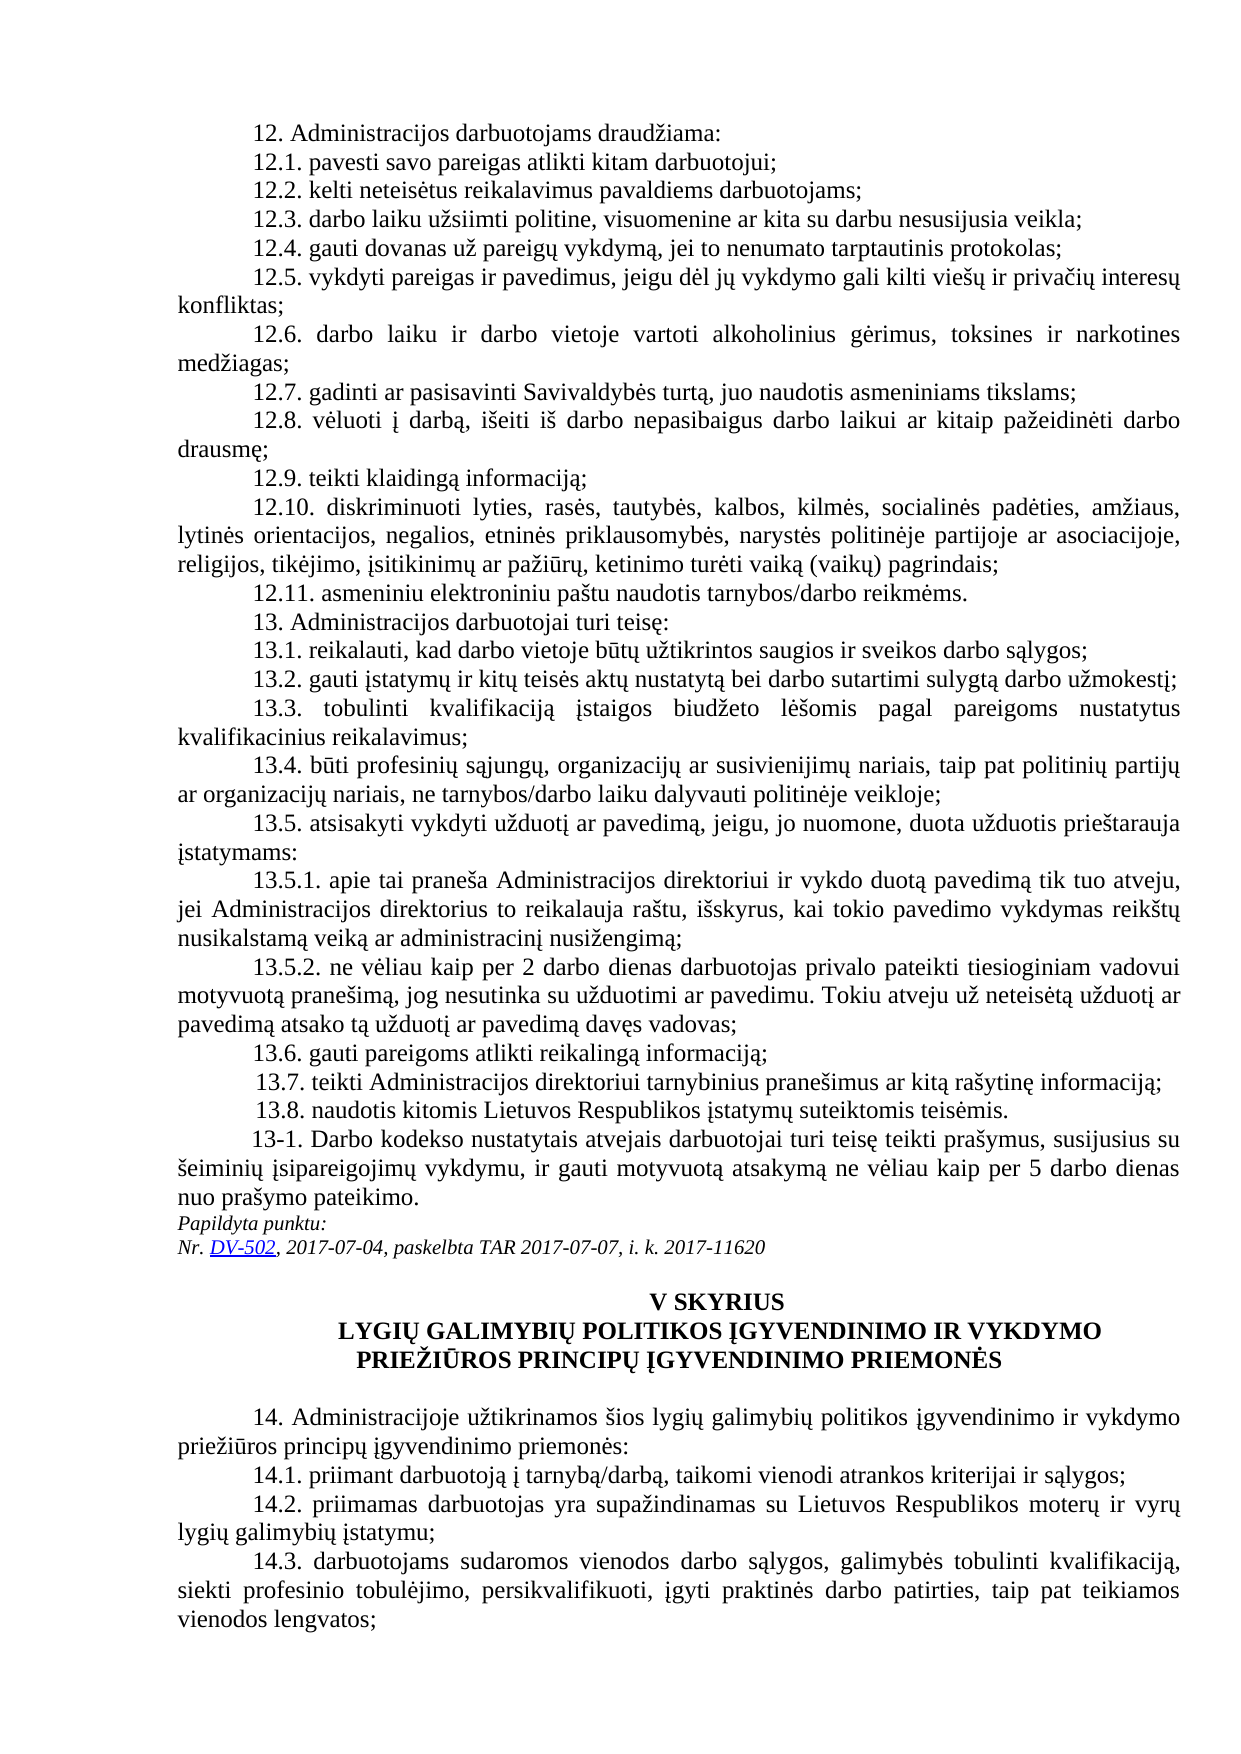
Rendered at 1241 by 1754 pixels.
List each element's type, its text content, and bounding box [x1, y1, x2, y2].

text 13.7. teikti Administracijos direktoriui tarnybinius pranešimus ar kitą rašytinę informaciją; [177, 1067, 1181, 1096]
text 12.4. gauti dovanas už pareigų vykdymą, jei to nenumato tarptautinis protokolas; [177, 233, 1181, 262]
text 12.3. darbo laiku užsiimti politine, visuomenine ar kita su darbu nesusijusia veikla; [177, 204, 1181, 233]
text 12.10. diskriminuoti lyties, rasės, tautybės, kalbos, kilmės, socialinės padėties, amžiaus, lytinės orientacijos, negalios, etninės priklausomybės, narystės politinėje partijoje ar asociacijoje, religijos, tikėjimo, įsitikinimų ar pažiūrų, ketinimo turėti vaiką (vaikų) pagrindais; [177, 492, 1181, 578]
text 13.1. reikalauti, kad darbo vietoje būtų užtikrintos saugios ir sveikos darbo sąlygos; [177, 636, 1181, 664]
text 12.6. darbo laiku ir darbo vietoje vartoti alkoholinius gėrimus, toksines ir narkotines medžiagas; [177, 319, 1181, 377]
text 14.1. priimant darbuotoją į tarnybą/darbą, taikomi vienodi atrankos kriterijai ir sąlygos; [177, 1460, 1181, 1489]
text LYGIŲ GALIMYBIŲ POLITIKOS ĮGYVENDINIMO IR VYKDYMO PRIEŽIŪROS PRINCIPŲ ĮGYVENDINIMO PRIEMONĖS [177, 1316, 1181, 1374]
text 13. Administracijos darbuotojai turi teisę: [177, 607, 1181, 636]
text Nr. DV-502, 2017-07-04, paskelbta TAR 2017-07-07, i. k. 2017-11620 [177, 1235, 1181, 1259]
text 13.5.1. apie tai praneša Administracijos direktoriui ir vykdo duotą pavedimą tik tuo atveju, jei Administracijos direktorius to reikalauja raštu, išskyrus, kai tokio pavedimo vykdymas reikštų nusikalstamą veiką ar administracinį nusižengimą; [177, 866, 1181, 952]
text 12.8. vėluoti į darbą, išeiti iš darbo nepasibaigus darbo laikui ar kitaip pažeidinėti darbo drausmę; [177, 406, 1181, 463]
text 12. Administracijos darbuotojams draudžiama: [177, 118, 1181, 147]
text 14. Administracijoje užtikrinamos šios lygių galimybių politikos įgyvendinimo ir vykdymo priežiūros principų įgyvendinimo priemonės: [177, 1402, 1181, 1460]
text 12.9. teikti klaidingą informaciją; [177, 463, 1181, 492]
text 13.2. gauti įstatymų ir kitų teisės aktų nustatytą bei darbo sutartimi sulygtą darbo užmokestį; [177, 664, 1181, 693]
text 12.1. pavesti savo pareigas atlikti kitam darbuotojui; [177, 147, 1181, 176]
text 13.5.2. ne vėliau kaip per 2 darbo dienas darbuotojas privalo pateikti tiesioginiam vadovui motyvuotą pranešimą, jog nesutinka su užduotimi ar pavedimu. Tokiu atveju už neteisėtą užduotį ar pavedimą atsako tą užduotį ar pavedimą davęs vadovas; [177, 952, 1181, 1038]
text 13.3. tobulinti kvalifikaciją įstaigos biudžeto lėšomis pagal pareigoms nustatytus kvalifikacinius reikalavimus; [177, 693, 1181, 751]
text 12.7. gadinti ar pasisavinti Savivaldybės turtą, juo naudotis asmeniniams tikslams; [177, 377, 1181, 406]
text Papildyta punktu: [177, 1211, 1181, 1235]
text 12.11. asmeniniu elektroniniu paštu naudotis tarnybos/darbo reikmėms. [177, 578, 1181, 607]
text 13-1. Darbo kodekso nustatytais atvejais darbuotojai turi teisę teikti prašymus, susijusius su šeiminių įsipareigojimų vykdymu, ir gauti motyvuotą atsakymą ne vėliau kaip per 5 darbo dienas nuo prašymo pateikimo. [177, 1124, 1181, 1211]
text 12.5. vykdyti pareigas ir pavedimus, jeigu dėl jų vykdymo gali kilti viešų ir privačių interesų konfliktas; [177, 262, 1181, 319]
text V skyrius [177, 1287, 1181, 1316]
text 13.6. gauti pareigoms atlikti reikalingą informaciją; [177, 1038, 1181, 1067]
text 14.3. darbuotojams sudaromos vienodos darbo sąlygos, galimybės tobulinti kvalifikaciją, siekti profesinio tobulėjimo, persikvalifikuoti, įgyti praktinės darbo patirties, taip pat teikiamos vienodos lengvatos; [177, 1546, 1181, 1632]
text 13.5. atsisakyti vykdyti užduotį ar pavedimą, jeigu, jo nuomone, duota užduotis prieštarauja įstatymams: [177, 808, 1181, 866]
text 13.8. naudotis kitomis Lietuvos Respublikos įstatymų suteiktomis teisėmis. [207, 1096, 1181, 1124]
text 14.2. priimamas darbuotojas yra supažindinamas su Lietuvos Respublikos moterų ir vyrų lygių galimybių įstatymu; [177, 1489, 1181, 1546]
text 13.4. būti profesinių sąjungų, organizacijų ar susivienijimų nariais, taip pat politinių partijų ar organizacijų nariais, ne tarnybos/darbo laiku dalyvauti politinėje veikloje; [177, 751, 1181, 808]
text 12.2. kelti neteisėtus reikalavimus pavaldiems darbuotojams; [177, 176, 1181, 204]
